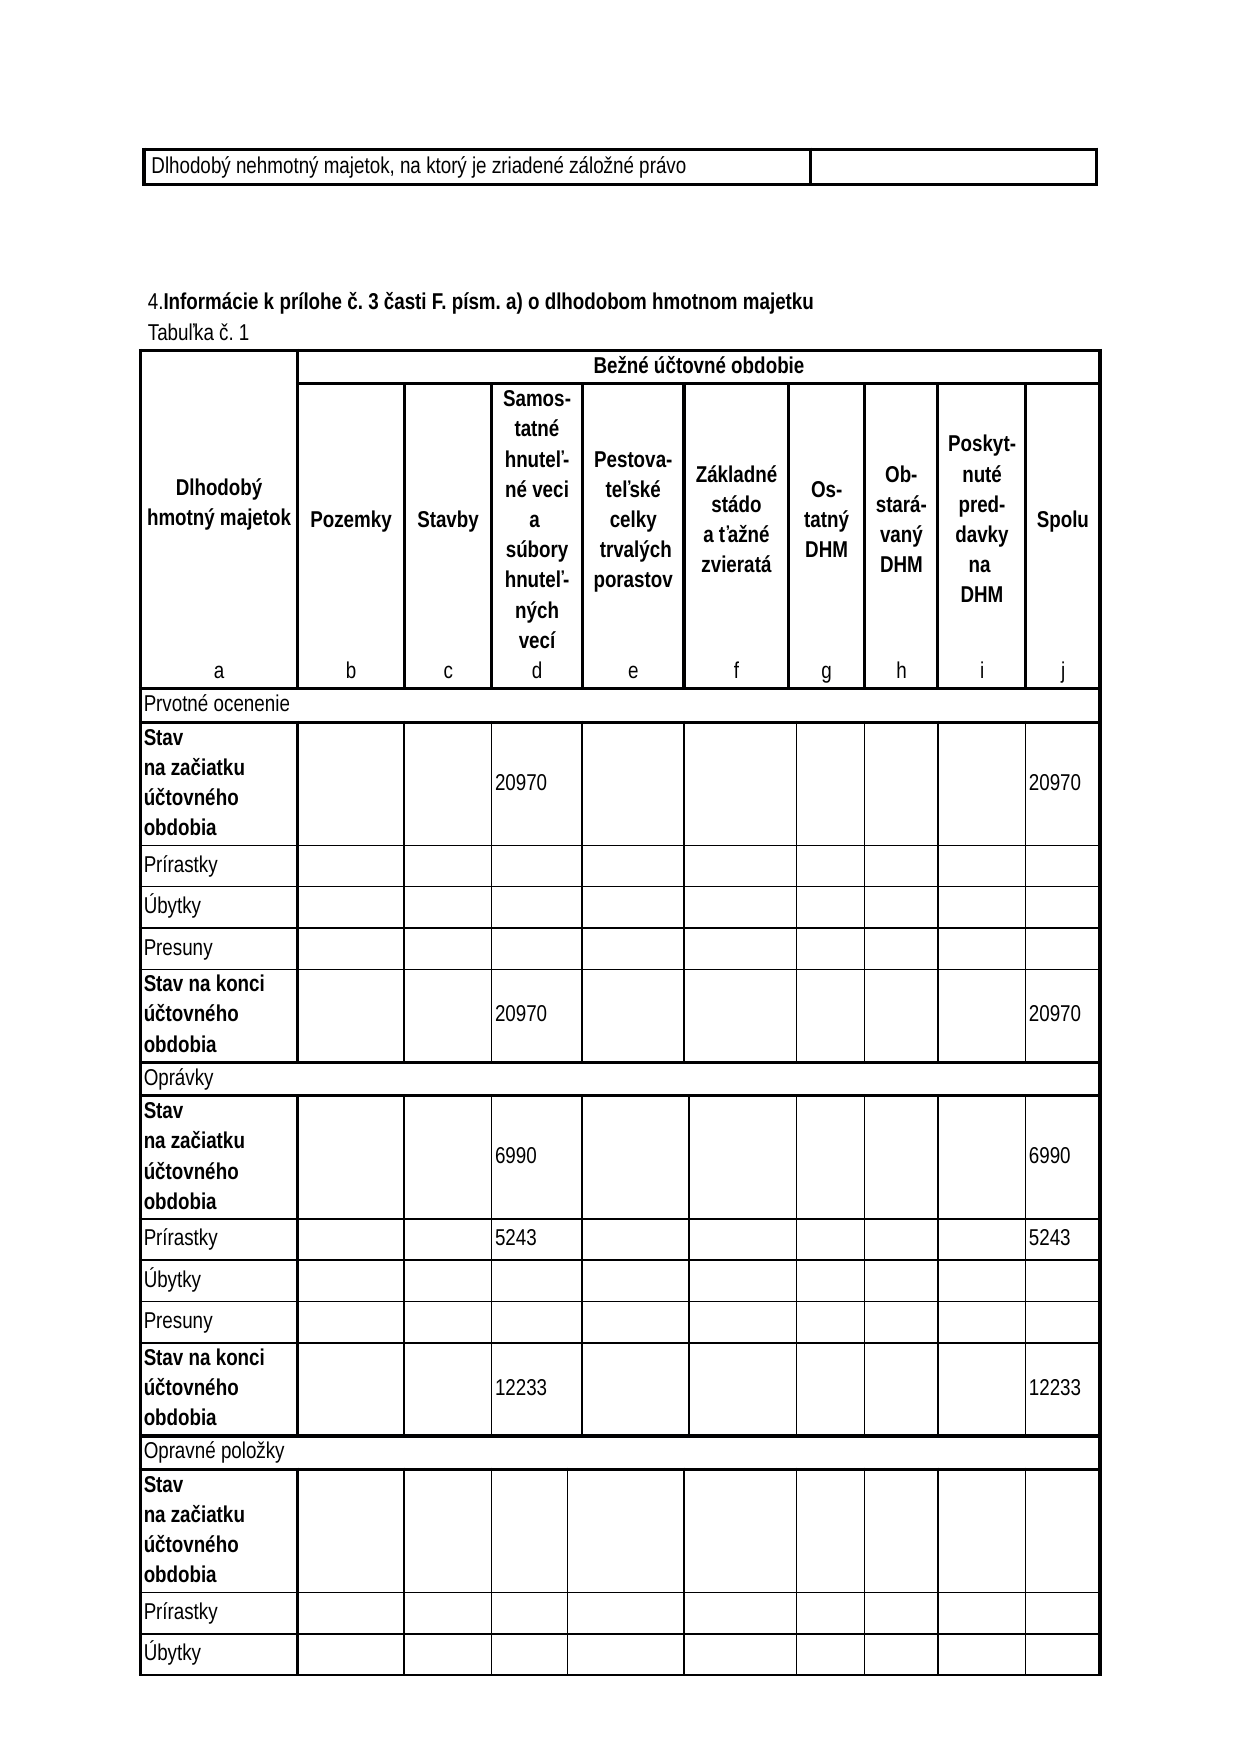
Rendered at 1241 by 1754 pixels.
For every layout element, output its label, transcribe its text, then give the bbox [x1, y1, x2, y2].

table_cell [299, 1302, 403, 1342]
table_cell [939, 846, 1025, 886]
table_cell [299, 1220, 403, 1259]
table_cell b [299, 657, 403, 687]
table_header Dlhodobý hmotný majetok [142, 352, 296, 657]
table_cell [405, 1220, 491, 1259]
table_cell 20970 [1026, 970, 1098, 1061]
table_cell Presuny [142, 929, 296, 968]
table_cell [685, 724, 796, 844]
table_cell [797, 970, 864, 1061]
table_cell 6990 [492, 1097, 581, 1218]
table_cell Presuny [142, 1302, 296, 1342]
table_cell [583, 1097, 688, 1218]
table_cell [299, 724, 403, 844]
table_cell [797, 887, 864, 927]
table_cell [797, 1471, 864, 1592]
table_cell [1026, 846, 1098, 886]
table_cell [865, 1344, 937, 1434]
table_cell 20970 [1026, 724, 1098, 844]
table_cell [865, 929, 937, 968]
table_cell Stav na začiatku účtovného obdobia [142, 1471, 296, 1592]
table_cell [299, 929, 403, 968]
table_cell 20970 [492, 724, 581, 844]
table_cell [690, 1302, 796, 1342]
table_cell e [584, 657, 682, 687]
table_cell [405, 724, 491, 844]
table_cell [685, 1471, 796, 1592]
table_cell [405, 1302, 491, 1342]
table_cell Stav na začiatku účtovného obdobia [142, 724, 296, 844]
table_cell Úbytky [142, 1261, 296, 1301]
table_cell Úbytky [142, 887, 296, 927]
table_cell [939, 1635, 1025, 1674]
table_cell [939, 929, 1025, 968]
table_cell [1026, 1471, 1098, 1592]
table_cell [299, 1635, 403, 1674]
table_cell [405, 1471, 491, 1592]
table_cell Pozemky [299, 385, 403, 657]
table_cell a [142, 657, 296, 687]
table_cell [405, 929, 491, 968]
table_cell Os-tatný DHM [790, 385, 863, 657]
table_cell [685, 1635, 796, 1674]
table_cell Prírastky [142, 1220, 296, 1259]
table_header Bežné účtovné obdobie [299, 352, 1098, 382]
table_cell [583, 929, 683, 968]
table_cell [939, 1220, 1025, 1259]
table_cell [865, 1097, 937, 1218]
table_cell [797, 1097, 864, 1218]
table_cell [299, 970, 403, 1061]
table_cell [492, 1593, 567, 1633]
table_cell 5243 [492, 1220, 581, 1259]
table_cell [299, 1471, 403, 1592]
table_cell Opravné položky [142, 1438, 1098, 1468]
table_cell [865, 1302, 937, 1342]
table_cell Stav na konci účtovného obdobia [142, 1344, 296, 1434]
table_cell [690, 1261, 796, 1301]
table_cell [405, 1097, 491, 1218]
table_cell 12233 [1026, 1344, 1098, 1434]
table_cell [1026, 1593, 1098, 1633]
table_cell [939, 1261, 1025, 1301]
table_cell [690, 1220, 796, 1259]
table_cell d [493, 657, 581, 687]
table_cell 6990 [1026, 1097, 1098, 1218]
table_cell [299, 887, 403, 927]
table_cell [583, 1302, 688, 1342]
table_cell [865, 1635, 937, 1674]
table_cell [405, 1593, 491, 1633]
table_cell [797, 846, 864, 886]
table_cell [583, 1220, 688, 1259]
table_cell [405, 887, 491, 927]
table_cell [492, 846, 581, 886]
table_cell [492, 1471, 567, 1592]
table_cell [865, 1220, 937, 1259]
table_cell [797, 1344, 864, 1434]
table_cell [299, 1097, 403, 1218]
table_cell [865, 887, 937, 927]
table_cell [405, 846, 491, 886]
table_cell [865, 724, 937, 844]
table_cell [812, 151, 1095, 183]
table_cell [568, 1635, 683, 1674]
table_cell Pestova-teľské celky trvalých porastov [584, 385, 682, 657]
table_cell [583, 887, 683, 927]
table_cell [939, 1097, 1025, 1218]
table_cell [299, 1344, 403, 1434]
table_cell [492, 1261, 581, 1301]
table_cell Oprávky [142, 1064, 1098, 1094]
table_cell [405, 1635, 491, 1674]
table_cell [685, 1593, 796, 1633]
table_cell Dlhodobý nehmotný majetok, na ktorý je zriadené záložné právo [146, 151, 809, 183]
table_cell i [939, 657, 1024, 687]
table_cell [865, 1471, 937, 1592]
table_cell [568, 1471, 683, 1592]
table_cell [685, 970, 796, 1061]
table_cell f [686, 657, 787, 687]
table_cell h [866, 657, 936, 687]
table_cell [1026, 887, 1098, 927]
table_cell [405, 970, 491, 1061]
table_cell [299, 1593, 403, 1633]
table_cell [939, 1344, 1025, 1434]
table_cell [797, 724, 864, 844]
table_cell g [790, 657, 863, 687]
table_cell [583, 1344, 688, 1434]
table_cell Základné stádo a ťažné zvieratá [686, 385, 787, 657]
table_cell [492, 929, 581, 968]
table_cell [685, 887, 796, 927]
table_cell [939, 970, 1025, 1061]
table_cell [797, 1593, 864, 1633]
text Tabuľka č. 1 [148, 318, 1093, 345]
table_cell Samos-tatné hnuteľ-né veci a súbory hnuteľ-ných vecí [493, 385, 581, 657]
table_cell Prvotné ocenenie [142, 690, 1098, 721]
table_cell [405, 1344, 491, 1434]
table_cell [405, 1261, 491, 1301]
table_cell [583, 846, 683, 886]
table_cell Stav na začiatku účtovného obdobia [142, 1097, 296, 1218]
table_cell [939, 1593, 1025, 1633]
table_cell [568, 1593, 683, 1633]
table_cell [1026, 1635, 1098, 1674]
table_cell 12233 [492, 1344, 581, 1434]
table_cell [797, 1302, 864, 1342]
table_cell [939, 1471, 1025, 1592]
table_cell [865, 846, 937, 886]
table_cell [939, 1302, 1025, 1342]
table_cell [583, 724, 683, 844]
table_cell Spolu [1027, 385, 1098, 657]
table_cell [797, 1261, 864, 1301]
list Informácie k prílohe č. 3 časti F. písm. a) o dlhodobom hmotnom majetku [148, 288, 1093, 314]
table_cell [939, 887, 1025, 927]
table_cell [939, 724, 1025, 844]
table_cell j [1027, 657, 1098, 687]
table_cell [492, 1635, 567, 1674]
table_cell Ob-stará-vaný DHM [866, 385, 936, 657]
table_cell [797, 929, 864, 968]
table_cell 20970 [492, 970, 581, 1061]
table_cell Prírastky [142, 1593, 296, 1633]
table_cell Stav na konci účtovného obdobia [142, 970, 296, 1061]
table_cell Poskyt-nuté pred-davky na DHM [939, 385, 1024, 657]
table_cell [797, 1635, 864, 1674]
table_cell [865, 970, 937, 1061]
table_cell Stavby [406, 385, 490, 657]
table_cell [865, 1261, 937, 1301]
table_cell [1026, 1261, 1098, 1301]
table_cell Prírastky [142, 846, 296, 886]
table_cell [583, 1261, 688, 1301]
table_cell [583, 970, 683, 1061]
table_cell c [406, 657, 490, 687]
table_cell [797, 1220, 864, 1259]
table_cell [1026, 1302, 1098, 1342]
table_cell Úbytky [142, 1635, 296, 1674]
table_cell [685, 846, 796, 886]
table_cell [690, 1097, 796, 1218]
table_cell [685, 929, 796, 968]
table_cell 5243 [1026, 1220, 1098, 1259]
table_cell [492, 1302, 581, 1342]
table_cell [492, 887, 581, 927]
table_cell [865, 1593, 937, 1633]
table_cell [299, 1261, 403, 1301]
table_cell [299, 846, 403, 886]
table_cell [690, 1344, 796, 1434]
table_cell [1026, 929, 1098, 968]
